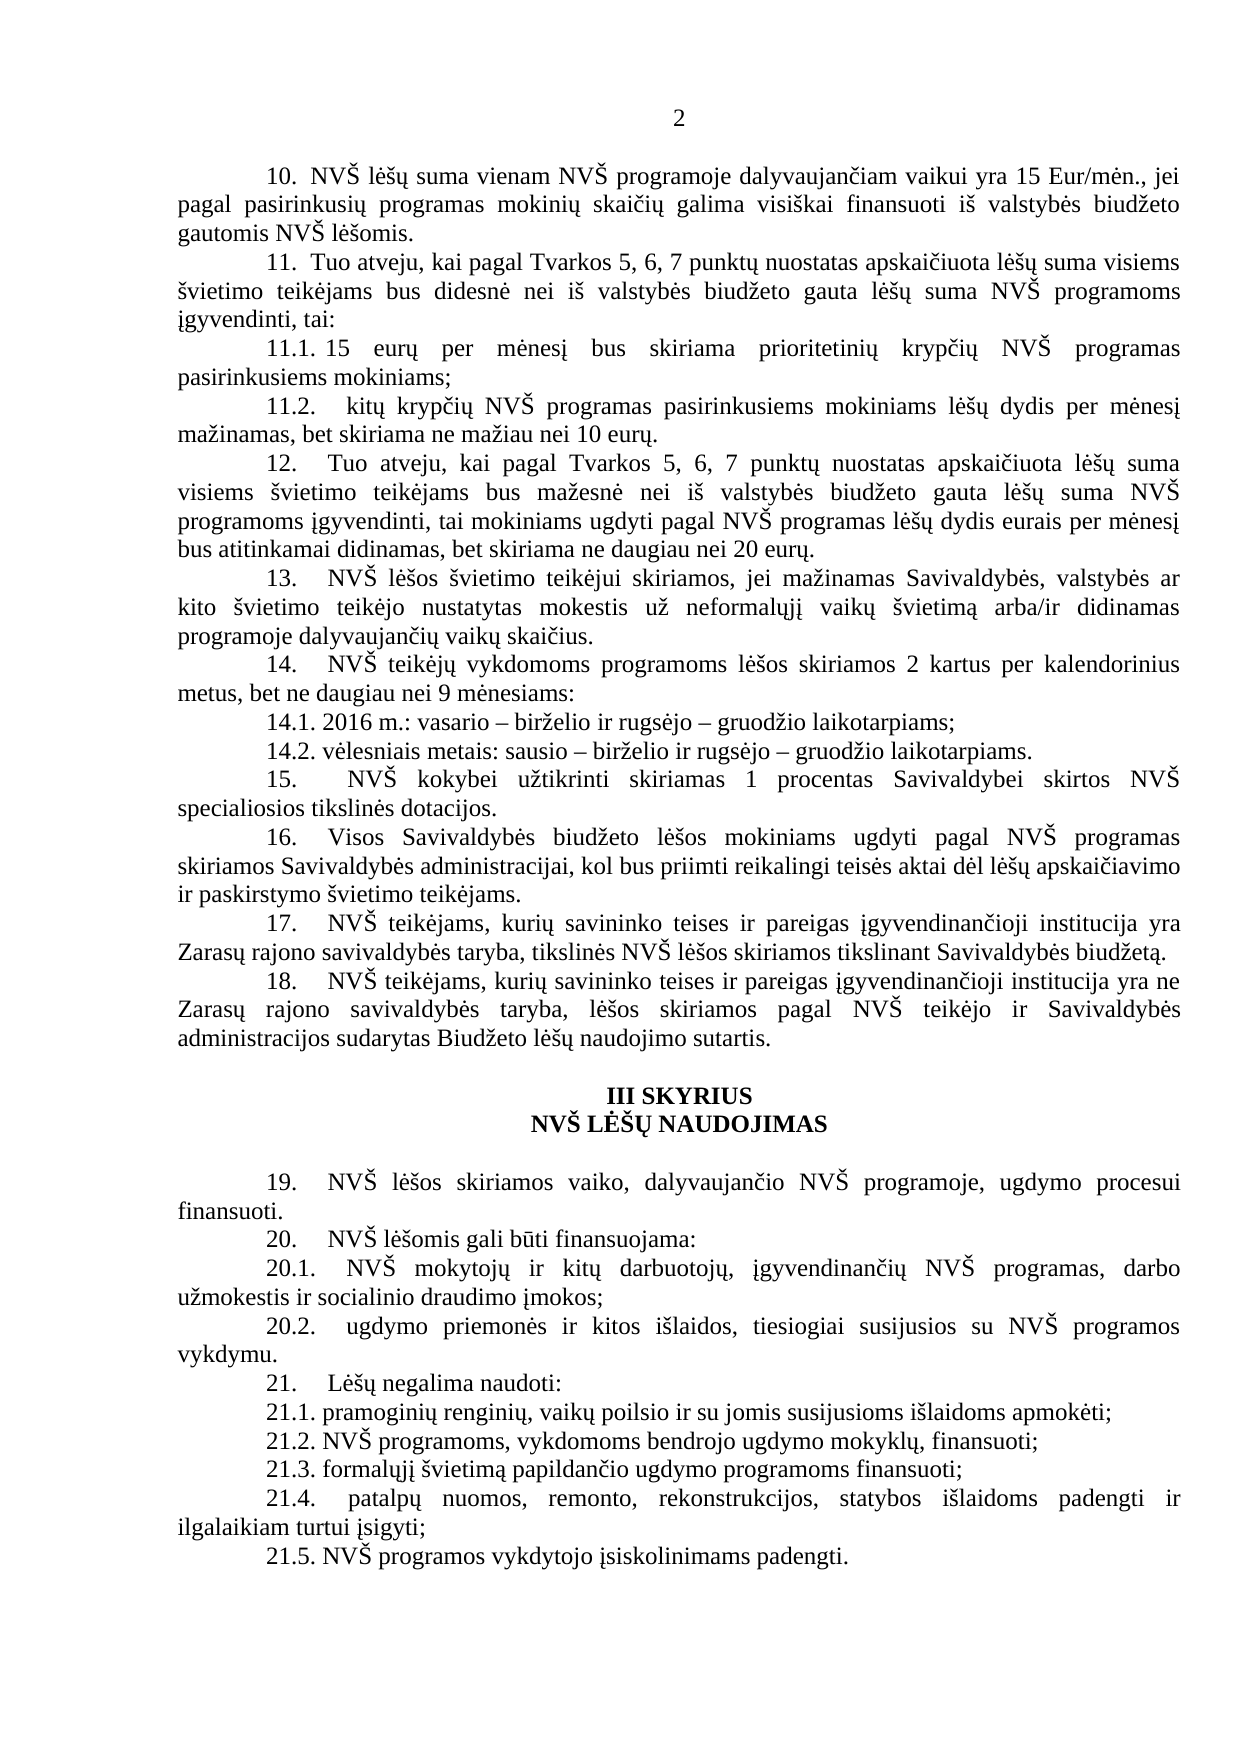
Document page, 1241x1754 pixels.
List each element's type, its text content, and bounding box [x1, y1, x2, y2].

text 12. Tuo atveju, kai pagal Tvarkos 5, 6, 7 punktų nuostatas apskaičiuota lėšų suma visiems švietimo teikėjams bus mažesnė nei iš valstybės biudžeto gauta lėšų suma NVŠ programoms įgyvendinti, tai mokiniams ugdyti pagal NVŠ programas lėšų dydis eurais per mėnesį bus atitinkamai didinamas, bet skiriama ne daugiau nei 20 eurų. [177, 448, 1181, 563]
text 18. NVŠ teikėjams, kurių savininko teises ir pareigas įgyvendinančioji institucija yra ne Zarasų rajono savivaldybės taryba, lėšos skiriamos pagal NVŠ teikėjo ir Savivaldybės administracijos sudarytas Biudžeto lėšų naudojimo sutartis. [177, 966, 1181, 1052]
text 21.2. NVŠ programoms, vykdomoms bendrojo ugdymo mokyklų, finansuoti; [177, 1426, 1181, 1454]
text 14. NVŠ teikėjų vykdomoms programoms lėšos skiriamos 2 kartus per kalendorinius metus, bet ne daugiau nei 9 mėnesiams: [177, 649, 1181, 707]
text 20.2. ugdymo priemonės ir kitos išlaidos, tiesiogiai susijusios su NVŠ programos vykdymu. [177, 1311, 1181, 1368]
text 20.1. NVŠ mokytojų ir kitų darbuotojų, įgyvendinančių NVŠ programas, darbo užmokestis ir socialinio draudimo įmokos; [177, 1253, 1181, 1311]
text 21.5. NVŠ programos vykdytojo įsiskolinimams padengti. [177, 1541, 1181, 1569]
text 11. Tuo atveju, kai pagal Tvarkos 5, 6, 7 punktų nuostatas apskaičiuota lėšų suma visiems švietimo teikėjams bus didesnė nei iš valstybės biudžeto gauta lėšų suma NVŠ programoms įgyvendinti, tai: [177, 247, 1181, 333]
text 11.2. kitų krypčių NVŠ programas pasirinkusiems mokiniams lėšų dydis per mėnesį mažinamas, bet skiriama ne mažiau nei 10 eurų. [177, 391, 1181, 448]
text 21.1. pramoginių renginių, vaikų poilsio ir su jomis susijusioms išlaidoms apmokėti; [177, 1397, 1181, 1426]
text 20. NVŠ lėšomis gali būti finansuojama: [177, 1224, 1181, 1253]
text 19. NVŠ lėšos skiriamos vaiko, dalyvaujančio NVŠ programoje, ugdymo procesui finansuoti. [177, 1167, 1181, 1224]
text iII skyrius [177, 1081, 1181, 1109]
text 14.1. 2016 m.: vasario – birželio ir rugsėjo – gruodžio laikotarpiams; [177, 707, 1181, 736]
text NVŠ LĖŠŲ NAUDOJIMAS [177, 1109, 1181, 1138]
text 11.1. 15 eurų per mėnesį bus skiriama prioritetinių krypčių NVŠ programas pasirinkusiems mokiniams; [177, 333, 1181, 391]
text 16. Visos Savivaldybės biudžeto lėšos mokiniams ugdyti pagal NVŠ programas skiriamos Savivaldybės administracijai, kol bus priimti reikalingi teisės aktai dėl lėšų apskaičiavimo ir paskirstymo švietimo teikėjams. [177, 822, 1181, 908]
text 17. NVŠ teikėjams, kurių savininko teises ir pareigas įgyvendinančioji institucija yra Zarasų rajono savivaldybės taryba, tikslinės NVŠ lėšos skiriamos tikslinant Savivaldybės biudžetą. [177, 908, 1181, 966]
text 13. NVŠ lėšos švietimo teikėjui skiriamos, jei mažinamas Savivaldybės, valstybės ar kito švietimo teikėjo nustatytas mokestis už neformalųjį vaikų švietimą arba/ir didinamas programoje dalyvaujančių vaikų skaičius. [177, 563, 1181, 649]
text 21. Lėšų negalima naudoti: [177, 1368, 1181, 1397]
text 10. NVŠ lėšų suma vienam NVŠ programoje dalyvaujančiam vaikui yra 15 Eur/mėn., jei pagal pasirinkusių programas mokinių skaičių galima visiškai finansuoti iš valstybės biudžeto gautomis NVŠ lėšomis. [177, 161, 1181, 247]
text 14.2. vėlesniais metais: sausio – birželio ir rugsėjo – gruodžio laikotarpiams. [177, 736, 1181, 764]
text 21.4. patalpų nuomos, remonto, rekonstrukcijos, statybos išlaidoms padengti ir ilgalaikiam turtui įsigyti; [177, 1483, 1181, 1541]
text 15. NVŠ kokybei užtikrinti skiriamas 1 procentas Savivaldybei skirtos NVŠ specialiosios tikslinės dotacijos. [177, 764, 1181, 822]
text 21.3. formalųjį švietimą papildančio ugdymo programoms finansuoti; [177, 1454, 1181, 1483]
